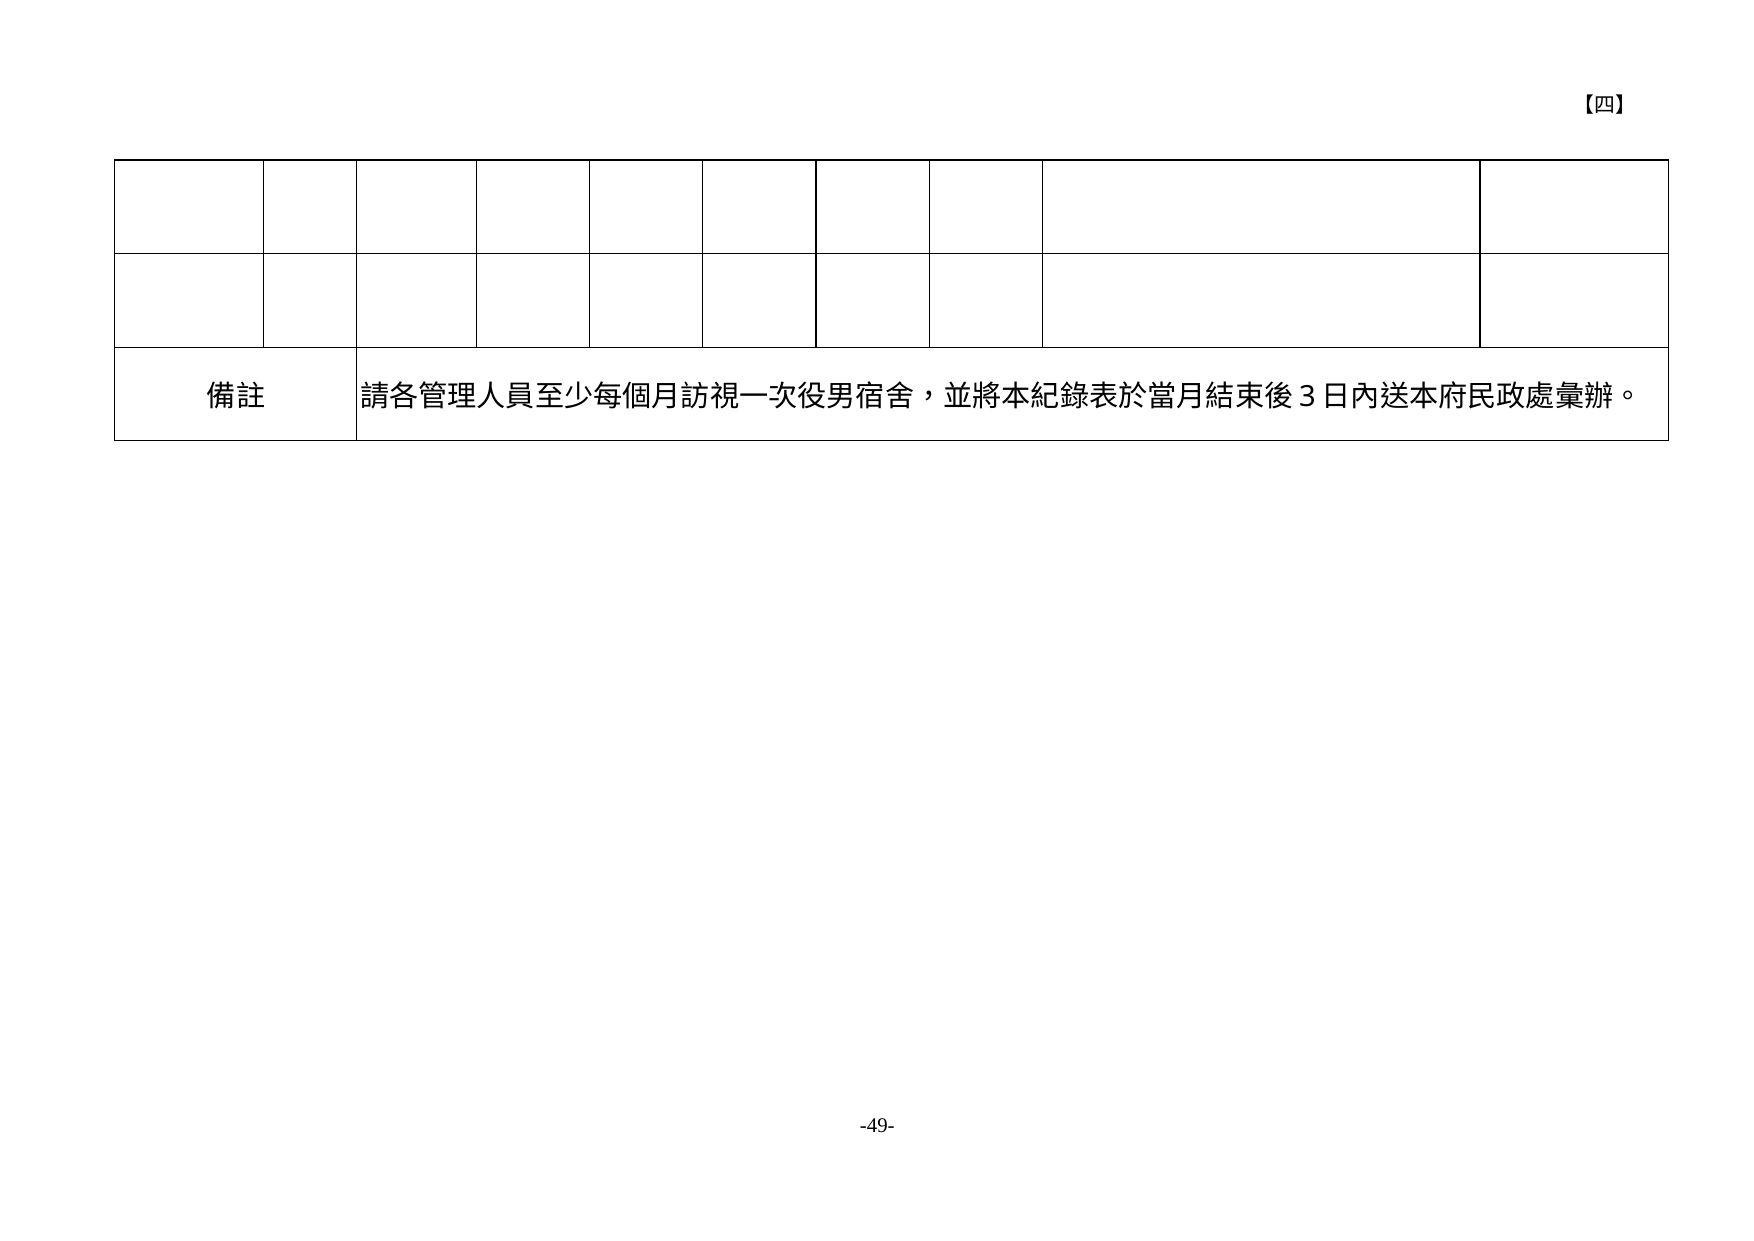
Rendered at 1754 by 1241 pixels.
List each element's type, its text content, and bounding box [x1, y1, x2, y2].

table_cell 請各管理人員至少每個月訪視一次役男宿舍，並將本紀錄表於當月結束後3日內送本府民政處彙辦。 [357, 348, 1668, 440]
table_cell [477, 161, 589, 253]
table_cell [477, 254, 589, 346]
table_cell [703, 254, 815, 346]
table_cell [115, 254, 263, 346]
table_cell [115, 161, 263, 253]
table_cell [1481, 254, 1668, 346]
table_cell [703, 161, 815, 253]
table_cell [930, 161, 1042, 253]
table_cell 備註 [115, 348, 356, 440]
table_cell [1043, 254, 1479, 346]
table_cell [264, 254, 356, 346]
table_cell [930, 254, 1042, 346]
table_cell [817, 161, 929, 253]
table_cell [817, 254, 929, 346]
table_cell [1043, 161, 1479, 253]
table_cell [1481, 161, 1668, 253]
table_cell [590, 161, 702, 253]
table_cell [264, 161, 356, 253]
table_cell [357, 254, 476, 346]
table_cell [590, 254, 702, 346]
table_cell [357, 161, 476, 253]
